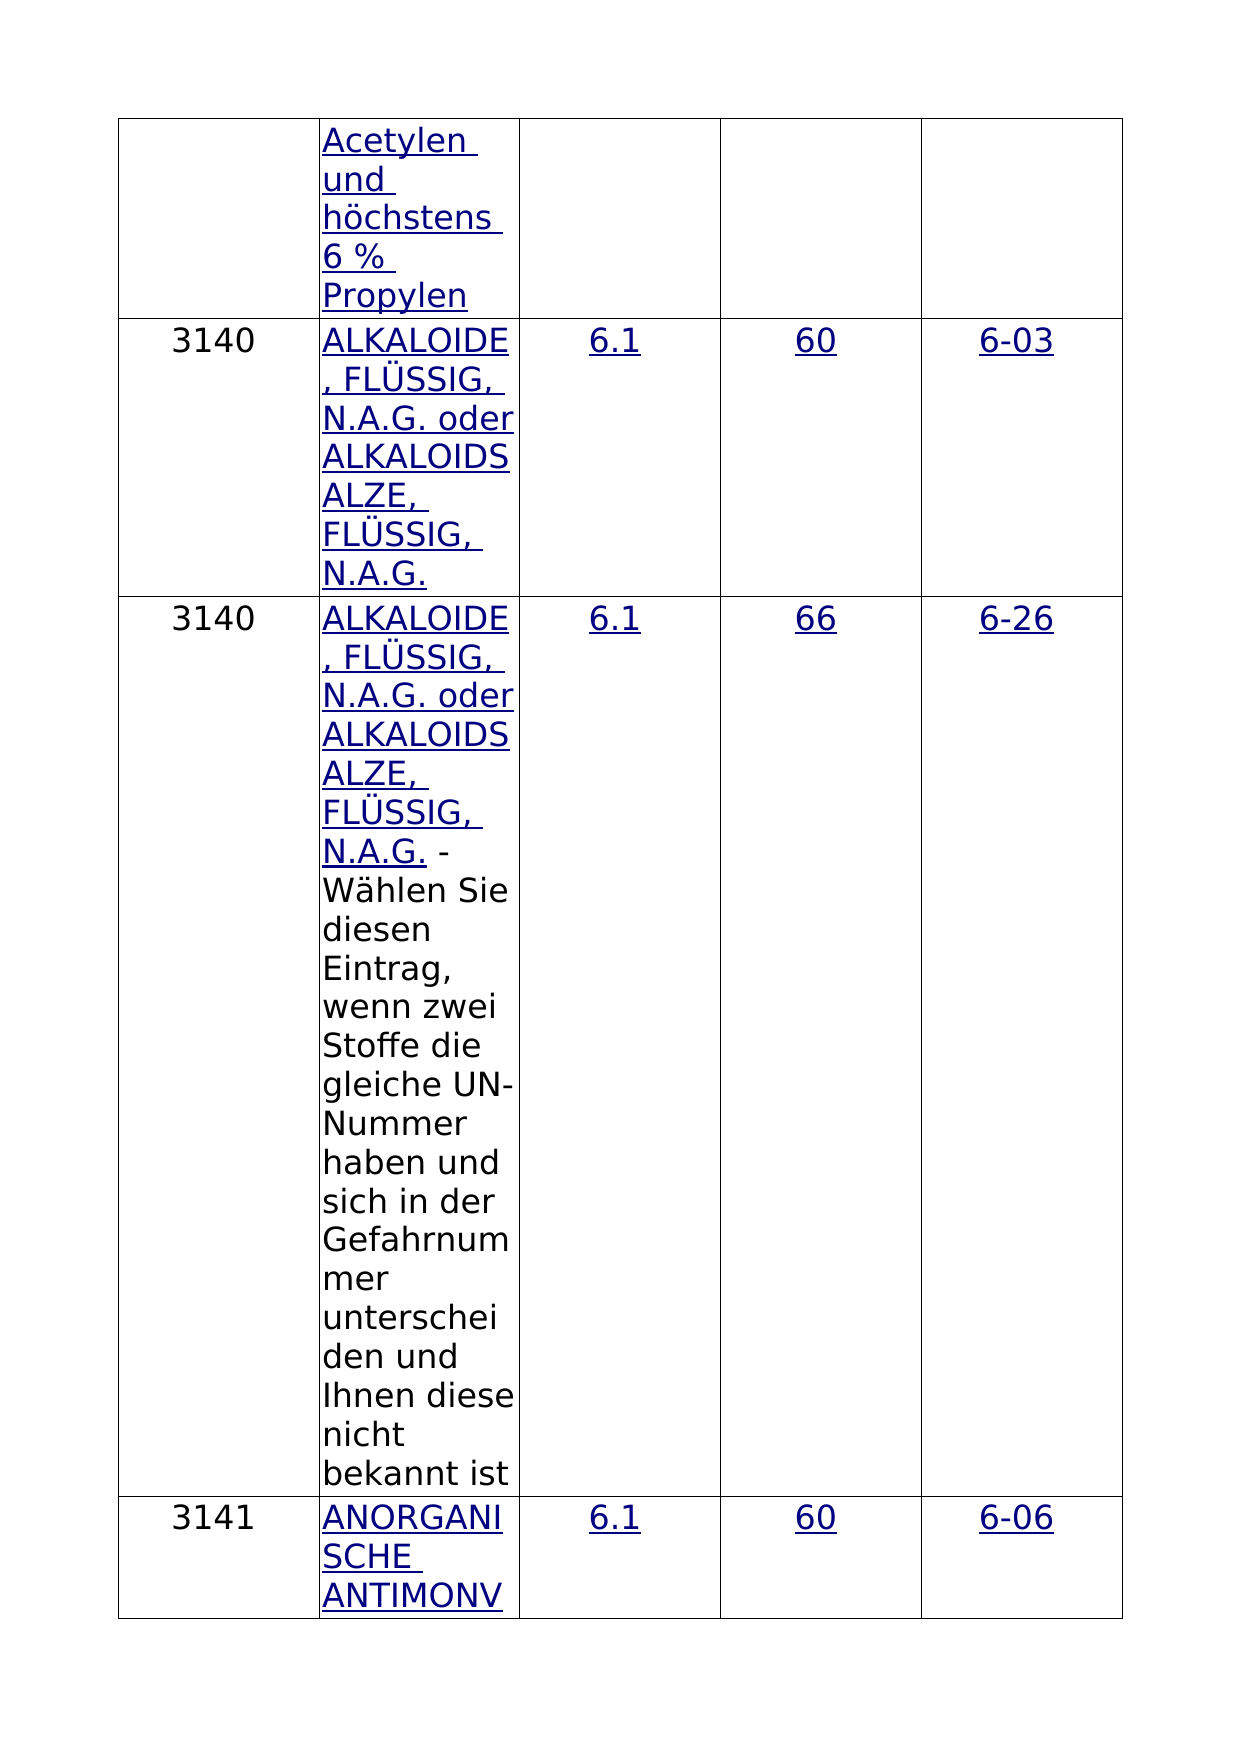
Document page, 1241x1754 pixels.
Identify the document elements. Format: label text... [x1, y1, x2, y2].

table_cell 6.1 [520, 1497, 720, 1618]
table_cell [922, 119, 1122, 318]
table_cell 6.1 [520, 597, 720, 1496]
table_cell 3140 [119, 597, 319, 1496]
table_cell [721, 119, 921, 318]
table_cell [119, 119, 319, 318]
table_cell 60 [721, 1497, 921, 1618]
table_cell 6-06 [922, 1497, 1122, 1618]
table_cell 6-26 [922, 597, 1122, 1496]
table_cell 6-03 [922, 319, 1122, 596]
table_cell [520, 119, 720, 318]
table_cell ALKALOIDE, FLÜSSIG, N.A.G. oder ALKALOIDSALZE, FLÜSSIG, N.A.G. [320, 319, 519, 596]
table_cell ALKALOIDE, FLÜSSIG, N.A.G. oder ALKALOIDSALZE, FLÜSSIG, N.A.G. - Wählen Sie diesen Eintrag, wenn zwei Stoffe die gleiche UN-Nummer haben und sich in der Gefahrnummer unterscheiden und Ihnen diese nicht bekannt ist [320, 597, 519, 1496]
table_cell 6.1 [520, 319, 720, 596]
table_cell 3140 [119, 319, 319, 596]
table_cell 60 [721, 319, 921, 596]
table_cell 3141 [119, 1497, 319, 1618]
table_cell Acetylen und höchstens 6 % Propylen [320, 119, 519, 318]
table_cell ANORGANISCHE ANTIMONV [320, 1497, 519, 1618]
table_cell 66 [721, 597, 921, 1496]
